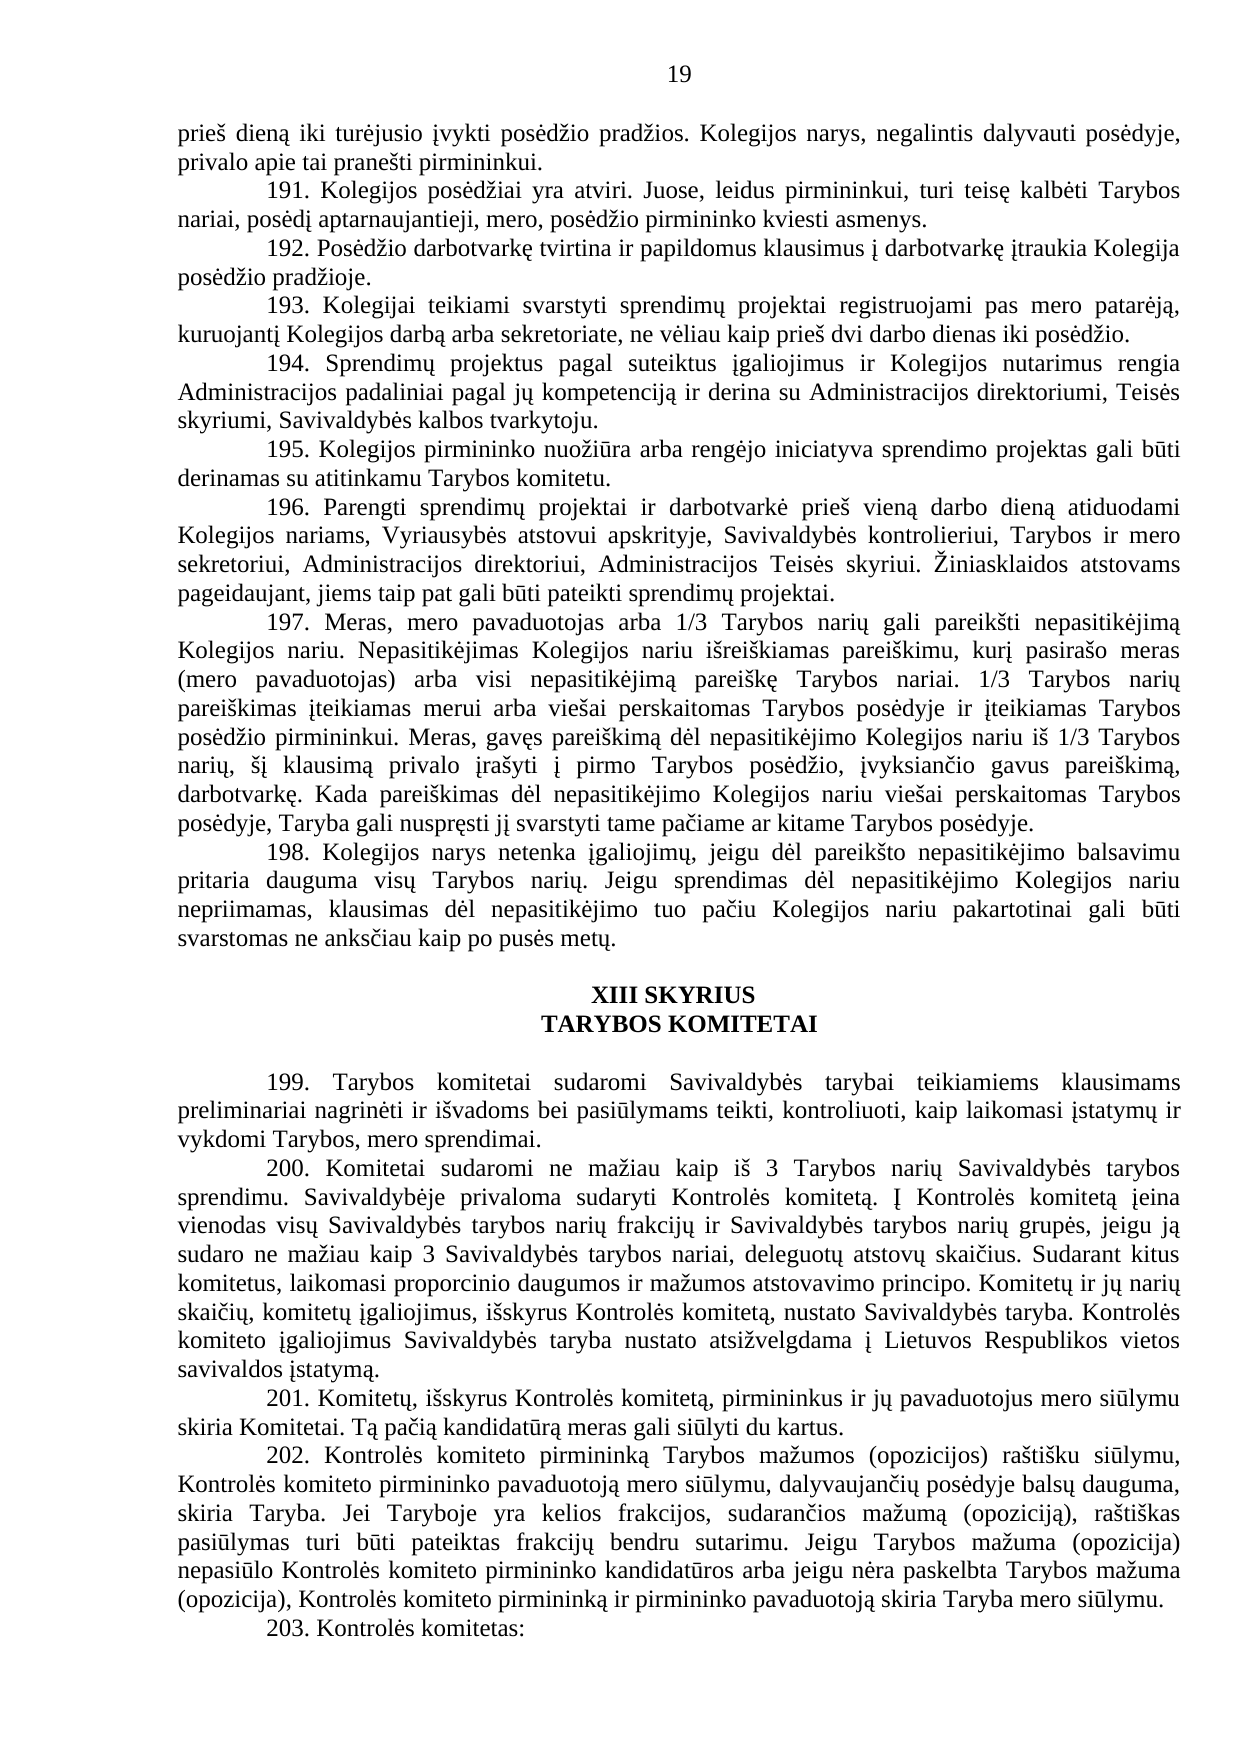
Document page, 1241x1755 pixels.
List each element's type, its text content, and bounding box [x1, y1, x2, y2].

text 199. Tarybos komitetai sudaromi Savivaldybės tarybai teikiamiems klausimams preliminariai nagrinėti ir išvadoms bei pasiūlymams teikti, kontroliuoti, kaip laikomasi įstatymų ir vykdomi Tarybos, mero sprendimai. [177, 1067, 1181, 1153]
text 200. Komitetai sudaromi ne mažiau kaip iš 3 Tarybos narių Savivaldybės tarybos sprendimu. Savivaldybėje privaloma sudaryti Kontrolės komitetą. Į Kontrolės komitetą įeina vienodas visų Savivaldybės tarybos narių frakcijų ir Savivaldybės tarybos narių grupės, jeigu ją sudaro ne mažiau kaip 3 Savivaldybės tarybos nariai, deleguotų atstovų skaičius. Sudarant kitus komitetus, laikomasi proporcinio daugumos ir mažumos atstovavimo principo. Komitetų ir jų narių skaičių, komitetų įgaliojimus, išskyrus Kontrolės komitetą, nustato Savivaldybės taryba. Kontrolės komiteto įgaliojimus Savivaldybės taryba nustato atsižvelgdama į Lietuvos Respublikos vietos savivaldos įstatymą. [177, 1153, 1181, 1383]
text TARYBOS KOMITETAI [177, 1009, 1181, 1038]
text 192. Posėdžio darbotvarkę tvirtina ir papildomus klausimus į darbotvarkę įtraukia Kolegija posėdžio pradžioje. [177, 233, 1181, 291]
text 194. Sprendimų projektus pagal suteiktus įgaliojimus ir Kolegijos nutarimus rengia Administracijos padaliniai pagal jų kompetenciją ir derina su Administracijos direktoriumi, Teisės skyriumi, Savivaldybės kalbos tvarkytoju. [177, 348, 1181, 434]
text 197. Meras, mero pavaduotojas arba 1/3 Tarybos narių gali pareikšti nepasitikėjimą Kolegijos nariu. Nepasitikėjimas Kolegijos nariu išreiškiamas pareiškimu, kurį pasirašo meras (mero pavaduotojas) arba visi nepasitikėjimą pareiškę Tarybos nariai. 1/3 Tarybos narių pareiškimas įteikiamas merui arba viešai perskaitomas Tarybos posėdyje ir įteikiamas Tarybos posėdžio pirmininkui. Meras, gavęs pareiškimą dėl nepasitikėjimo Kolegijos nariu iš 1/3 Tarybos narių, šį klausimą privalo įrašyti į pirmo Tarybos posėdžio, įvyksiančio gavus pareiškimą, darbotvarkę. Kada pareiškimas dėl nepasitikėjimo Kolegijos nariu viešai perskaitomas Tarybos posėdyje, Taryba gali nuspręsti jį svarstyti tame pačiame ar kitame Tarybos posėdyje. [177, 607, 1181, 837]
text 201. Komitetų, išskyrus Kontrolės komitetą, pirmininkus ir jų pavaduotojus mero siūlymu skiria Komitetai. Tą pačią kandidatūrą meras gali siūlyti du kartus. [177, 1383, 1181, 1441]
text 196. Parengti sprendimų projektai ir darbotvarkė prieš vieną darbo dieną atiduodami Kolegijos nariams, Vyriausybės atstovui apskrityje, Savivaldybės kontrolieriui, Tarybos ir mero sekretoriui, Administracijos direktoriui, Administracijos Teisės skyriui. Žiniasklaidos atstovams pageidaujant, jiems taip pat gali būti pateikti sprendimų projektai. [177, 492, 1181, 607]
text 203. Kontrolės komitetas: [177, 1613, 1181, 1642]
text prieš dieną iki turėjusio įvykti posėdžio pradžios. Kolegijos narys, negalintis dalyvauti posėdyje, privalo apie tai pranešti pirmininkui. [177, 118, 1181, 176]
text 198. Kolegijos narys netenka įgaliojimų, jeigu dėl pareikšto nepasitikėjimo balsavimu pritaria dauguma visų Tarybos narių. Jeigu sprendimas dėl nepasitikėjimo Kolegijos nariu nepriimamas, klausimas dėl nepasitikėjimo tuo pačiu Kolegijos nariu pakartotinai gali būti svarstomas ne anksčiau kaip po pusės metų. [177, 837, 1181, 952]
text 193. Kolegijai teikiami svarstyti sprendimų projektai registruojami pas mero patarėją, kuruojantį Kolegijos darbą arba sekretoriate, ne vėliau kaip prieš dvi darbo dienas iki posėdžio. [177, 291, 1181, 348]
text 202. Kontrolės komiteto pirmininką Tarybos mažumos (opozicijos) raštišku siūlymu, Kontrolės komiteto pirmininko pavaduotoją mero siūlymu, dalyvaujančių posėdyje balsų dauguma, skiria Taryba. Jei Taryboje yra kelios frakcijos, sudarančios mažumą (opoziciją), raštiškas pasiūlymas turi būti pateiktas frakcijų bendru sutarimu. Jeigu Tarybos mažuma (opozicija) nepasiūlo Kontrolės komiteto pirmininko kandidatūros arba jeigu nėra paskelbta Tarybos mažuma (opozicija), Kontrolės komiteto pirmininką ir pirmininko pavaduotoją skiria Taryba mero siūlymu. [177, 1441, 1181, 1613]
text 195. Kolegijos pirmininko nuožiūra arba rengėjo iniciatyva sprendimo projektas gali būti derinamas su atitinkamu Tarybos komitetu. [177, 434, 1181, 492]
text XIII SKYRIUS [177, 981, 1181, 1009]
text 191. Kolegijos posėdžiai yra atviri. Juose, leidus pirmininkui, turi teisę kalbėti Tarybos nariai, posėdį aptarnaujantieji, mero, posėdžio pirmininko kviesti asmenys. [177, 176, 1181, 233]
